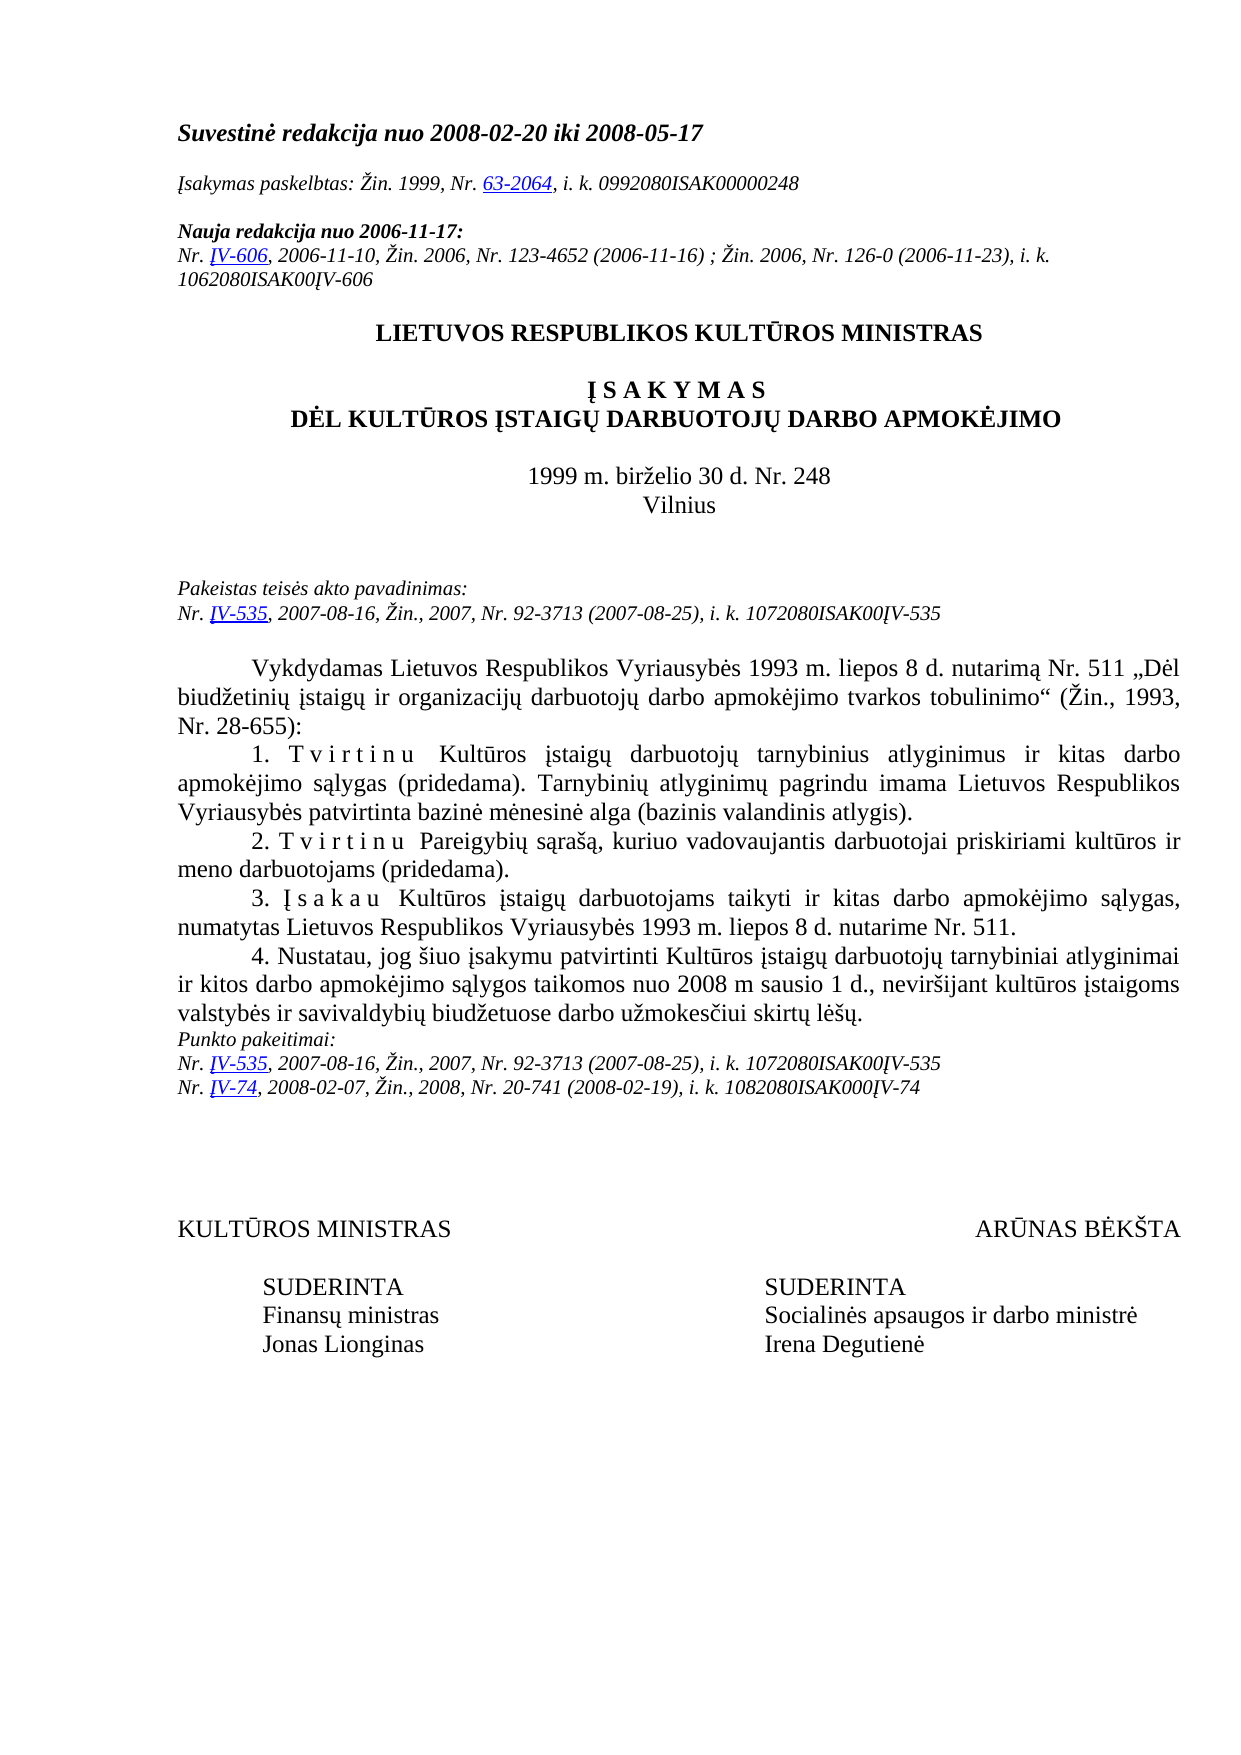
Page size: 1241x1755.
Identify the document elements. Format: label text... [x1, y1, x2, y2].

text DĖL KULTŪROS ĮSTAIGŲ DARBUOTOJŲ DARBO APMOKĖJIMO [177, 404, 1181, 433]
text Nr. ĮV-606, 2006-11-10, Žin. 2006, Nr. 123-4652 (2006-11-16) ; Žin. 2006, Nr. 126-0 (2006-11-23), i. k. 1062080ISAK00ĮV-606 [177, 243, 1181, 291]
text Į S A K Y M A S [177, 375, 1181, 404]
text Vykdydamas Lietuvos Respublikos Vyriausybės 1993 m. liepos 8 d. nutarimą Nr. 511 „Dėl biudžetinių įstaigų ir organizacijų darbuotojų darbo apmokėjimo tvarkos tobulinimo“ (Žin., 1993, Nr. 28-655): [177, 653, 1181, 739]
text 1999 m. birželio 30 d. Nr. 248 [177, 461, 1181, 490]
text Suvestinė redakcija nuo 2008-02-20 iki 2008-05-17 [177, 118, 1181, 147]
text Nr. ĮV-535, 2007-08-16, Žin., 2007, Nr. 92-3713 (2007-08-25), i. k. 1072080ISAK00ĮV-535 [177, 600, 1181, 624]
text Punkto pakeitimai: [177, 1027, 1181, 1051]
text Vilnius [177, 490, 1181, 519]
text Nauja redakcija nuo 2006-11-17: [177, 219, 1181, 243]
text LIETUVOS RESPUBLIKOS KULTŪROS MINISTRAS [177, 318, 1181, 346]
text Nr. ĮV-535, 2007-08-16, Žin., 2007, Nr. 92-3713 (2007-08-25), i. k. 1072080ISAK00ĮV-535 [177, 1051, 1181, 1075]
text Pakeistas teisės akto pavadinimas: [177, 576, 1181, 600]
text Įsakymas paskelbtas: Žin. 1999, Nr. 63-2064, i. k. 0992080ISAK00000248 [177, 171, 1181, 195]
table_cell Jonas Lionginas [177, 1329, 679, 1358]
table_cell Socialinės apsaugos ir darbo ministrė [679, 1300, 1181, 1329]
table_header SUDERINTA [679, 1272, 1181, 1300]
text 3. Įsakau Kultūros įstaigų darbuotojams taikyti ir kitas darbo apmokėjimo sąlygas, numatytas Lietuvos Respublikos Vyriausybės 1993 m. liepos 8 d. nutarime Nr. 511. [177, 883, 1181, 941]
text Nr. ĮV-74, 2008-02-07, Žin., 2008, Nr. 20-741 (2008-02-19), i. k. 1082080ISAK000ĮV-74 [177, 1075, 1181, 1099]
table_cell Finansų ministras [177, 1300, 679, 1329]
text 2. Tvirtinu Pareigybių sąrašą, kuriuo vadovaujantis darbuotojai priskiriami kultūros ir meno darbuotojams (pridedama). [177, 826, 1181, 883]
text 4. Nustatau, jog šiuo įsakymu patvirtinti Kultūros įstaigų darbuotojų tarnybiniai atlyginimai ir kitos darbo apmokėjimo sąlygos taikomos nuo 2008 m sausio 1 d., neviršijant kultūros įstaigoms valstybės ir savivaldybių biudžetuose darbo užmokesčiui skirtų lėšų. [177, 941, 1181, 1027]
table_cell Irena Degutienė [679, 1329, 1181, 1358]
table_header SUDERINTA [177, 1272, 679, 1300]
text 1. Tvirtinu Kultūros įstaigų darbuotojų tarnybinius atlyginimus ir kitas darbo apmokėjimo sąlygas (pridedama). Tarnybinių atlyginimų pagrindu imama Lietuvos Respublikos Vyriausybės patvirtinta bazinė mėnesinė alga (bazinis valandinis atlygis). [177, 739, 1181, 826]
text KULTŪROS MINISTRAS ARŪNAS BĖKŠTA [177, 1214, 1181, 1243]
